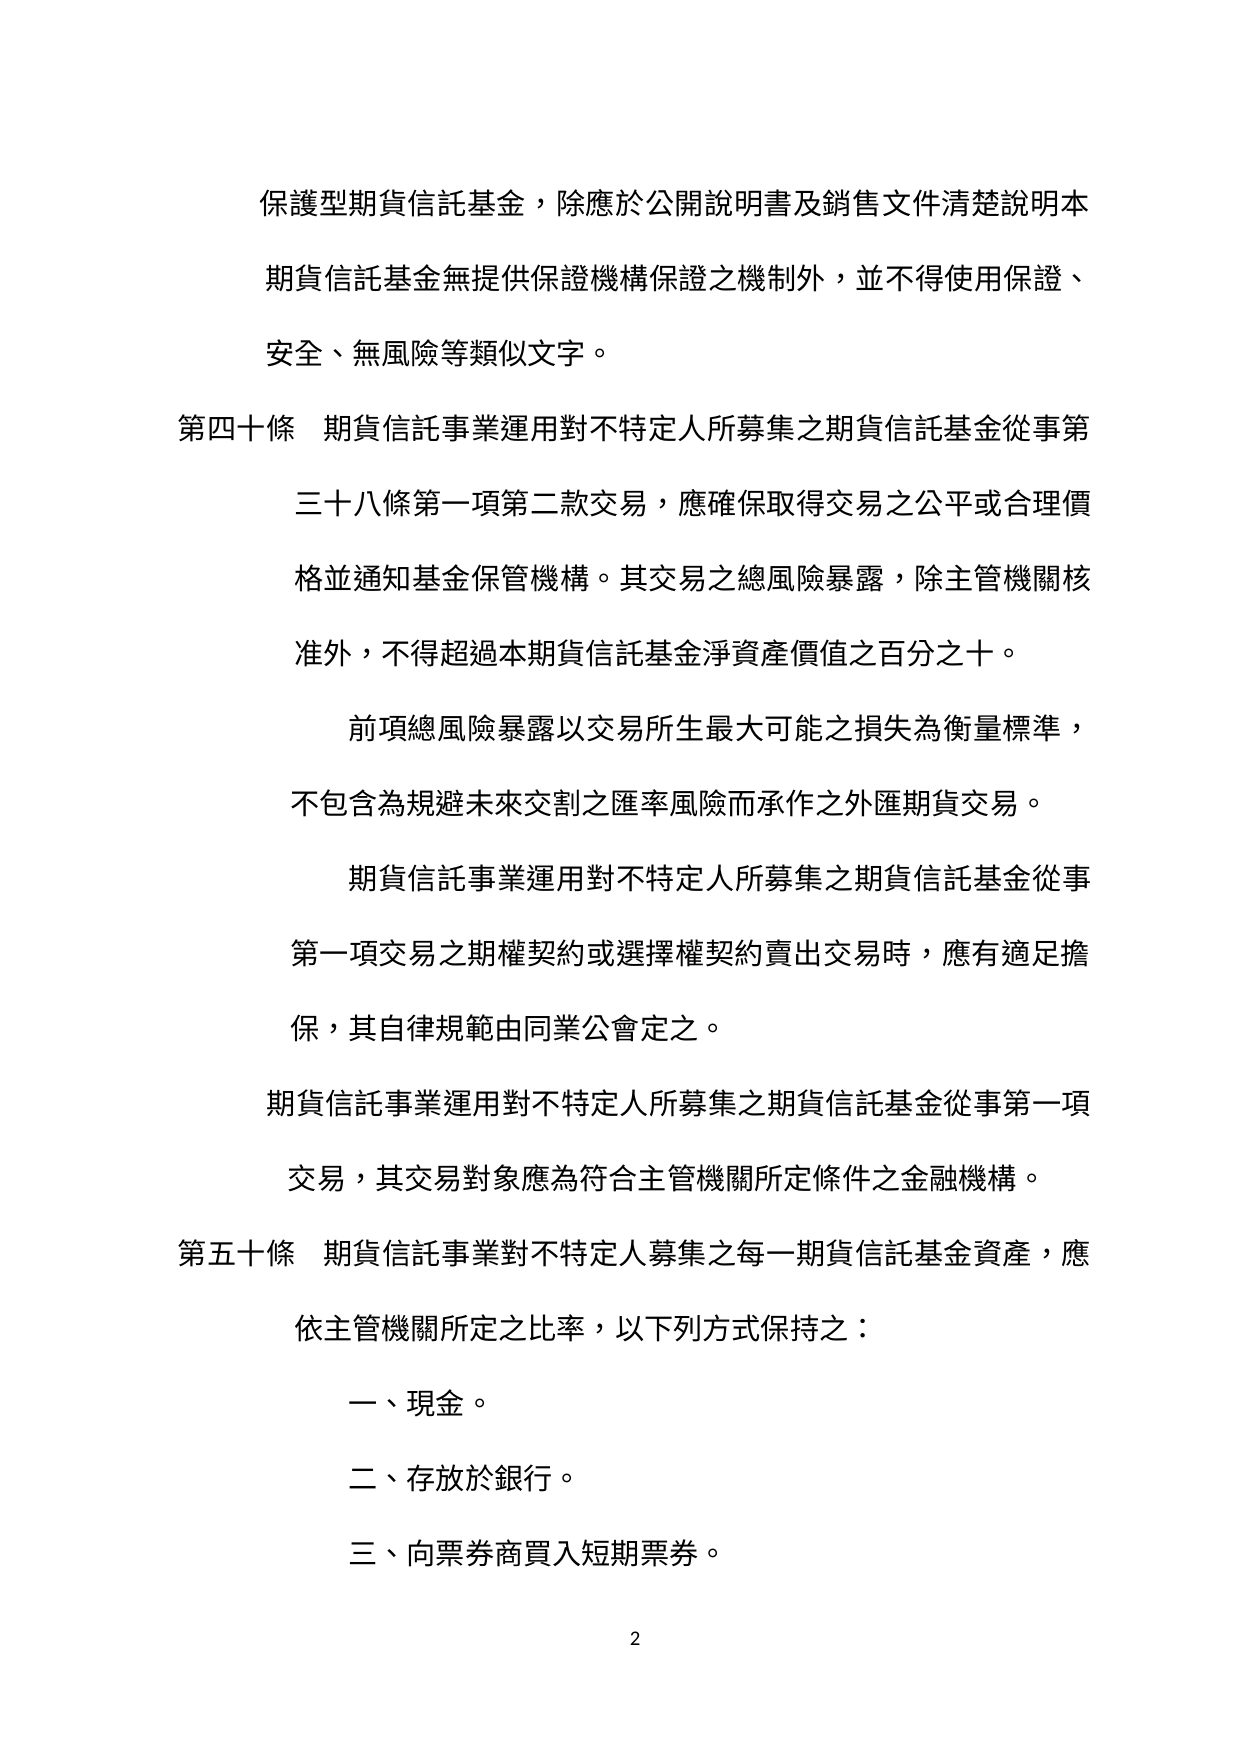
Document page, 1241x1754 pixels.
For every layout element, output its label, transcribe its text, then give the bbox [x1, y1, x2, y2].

text 第五十條 期貨信託事業對不特定人募集之每一期貨信託基金資產，應依主管機關所定之比率，以下列方式保持之： [177, 1214, 1092, 1364]
text 一、現金。 [202, 1364, 1092, 1439]
text 第四十條 期貨信託事業運用對不特定人所募集之期貨信託基金從事第三十八條第一項第二款交易，應確保取得交易之公平或合理價格並通知基金保管機構。其交易之總風險暴露，除主管機關核准外，不得超過本期貨信託基金淨資產價值之百分之十。 [177, 389, 1092, 689]
text 二、存放於銀行。 [202, 1439, 1092, 1514]
text 三、向票券商買入短期票券。 [246, 1514, 1092, 1589]
text 期貨信託事業運用對不特定人所募集之期貨信託基金從事第一項交易之期權契約或選擇權契約賣出交易時，應有適足擔保，其自律規範由同業公會定之。 [290, 839, 1092, 1064]
text 前項總風險暴露以交易所生最大可能之損失為衡量標準，不包含為規避未來交割之匯率風險而承作之外匯期貨交易。 [290, 689, 1092, 839]
text 期貨信託事業運用對不特定人所募集之期貨信託基金從事第一項交易，其交易對象應為符合主管機關所定條件之金融機構。 [171, 1064, 1092, 1214]
text 保護型期貨信託基金，除應於公開說明書及銷售文件清楚說明本期貨信託基金無提供保證機構保證之機制外，並不得使用保證、安全、無風險等類似文字。 [177, 164, 1092, 389]
